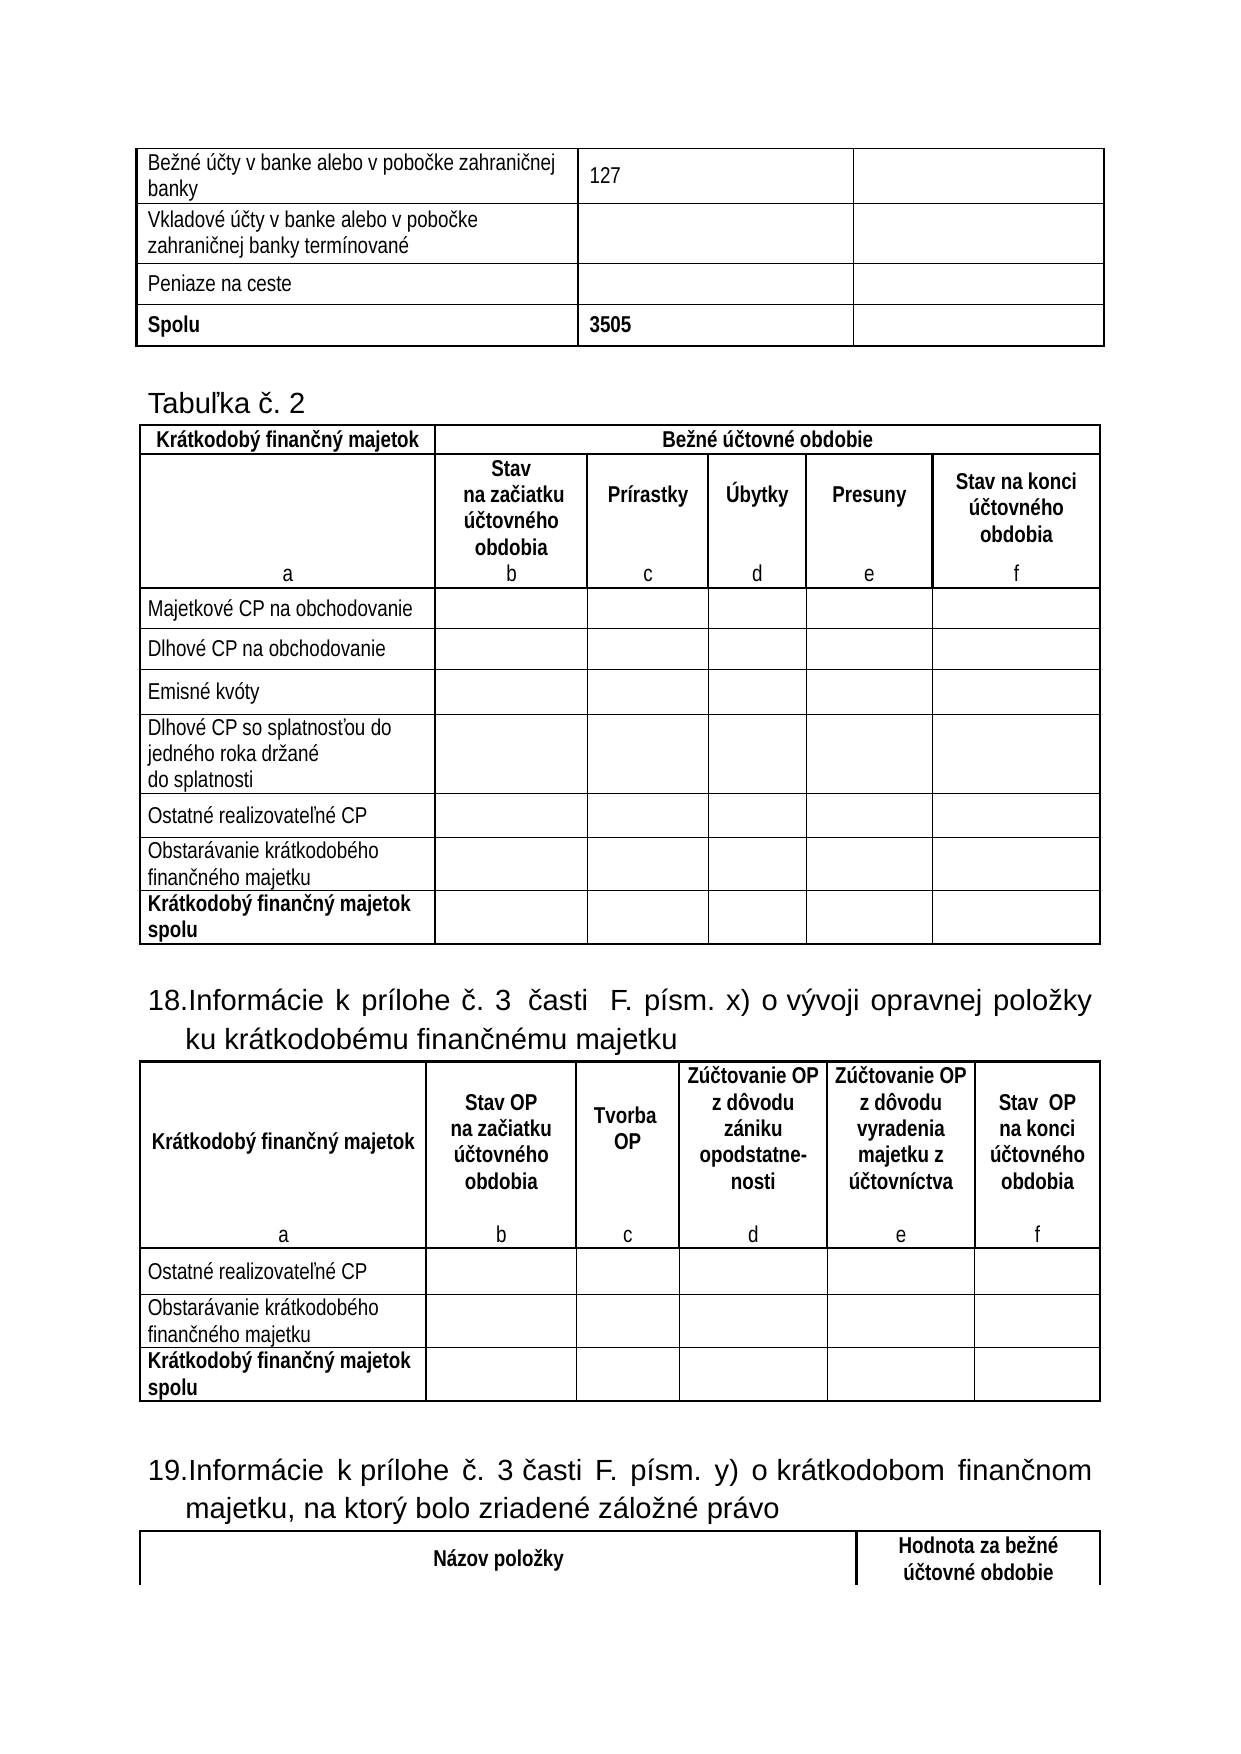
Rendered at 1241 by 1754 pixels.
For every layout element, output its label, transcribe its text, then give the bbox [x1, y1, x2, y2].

table_cell [709, 629, 806, 669]
title Informácie k prílohe č. 3 časti F. písm. x) o vývoji opravnej položky ku krátkodobému finančnému majetku [148, 983, 1093, 1055]
table_cell [933, 794, 1099, 837]
table_cell Ostatné realizovateľné CP [141, 794, 434, 837]
table_header Zúčtovanie OP z dôvodu zániku opodstatne-nosti [680, 1063, 826, 1221]
table_cell Stav na začiatku účtovného obdobia [436, 455, 586, 560]
table_cell Ostatné realizovateľné CP [141, 1249, 425, 1294]
table_cell [975, 1295, 1099, 1347]
table_cell [828, 1249, 974, 1294]
table_cell Krátkodobý finančný majetok spolu [141, 1348, 425, 1400]
table_cell f [976, 1221, 1099, 1247]
table_cell Majetkové CP na obchodovanie [141, 589, 434, 628]
table_cell Vkladové účty v banke alebo v pobočke zahraničnej banky termínované [138, 204, 577, 262]
table_cell 127 [579, 149, 853, 202]
table_cell [588, 629, 708, 669]
table_cell [807, 838, 932, 890]
table_cell e [828, 1221, 974, 1247]
table_cell [709, 838, 806, 890]
table_cell Presuny [807, 455, 931, 560]
table_cell [577, 1249, 679, 1294]
table_cell Stav na konci účtovného obdobia [934, 455, 1099, 560]
table_cell [933, 629, 1099, 669]
table_cell [807, 629, 932, 669]
table_cell [975, 1348, 1099, 1400]
table_cell [436, 838, 587, 890]
table_cell [588, 838, 708, 890]
table_cell [588, 794, 708, 837]
table_cell [577, 1348, 679, 1400]
table_cell 3505 [579, 305, 853, 345]
table_cell [807, 589, 932, 628]
table_cell [807, 794, 932, 837]
table_cell f [934, 560, 1099, 587]
table_cell [709, 670, 806, 713]
table_cell c [588, 560, 707, 587]
table_cell [709, 891, 806, 943]
table_cell [933, 838, 1099, 890]
table_cell [828, 1295, 974, 1347]
table_cell [436, 589, 587, 628]
table_cell Spolu [138, 305, 577, 345]
table_cell e [807, 560, 931, 587]
table_header Krátkodobý finančný majetok [141, 1063, 425, 1221]
table_cell [709, 715, 806, 793]
table_cell c [577, 1221, 678, 1247]
table_cell Úbytky [709, 455, 805, 560]
table_cell [579, 264, 853, 304]
table_cell [709, 589, 806, 628]
title Tabuľka č. 2 [148, 386, 1093, 419]
table_cell [933, 670, 1099, 713]
table_cell [588, 589, 708, 628]
table_cell [854, 264, 1103, 304]
table_cell [828, 1348, 974, 1400]
table_cell [709, 794, 806, 837]
table_cell Obstarávanie krátkodobého finančného majetku [141, 1295, 425, 1347]
table_cell [436, 629, 587, 669]
table_cell [588, 715, 708, 793]
table_cell Obstarávanie krátkodobého finančného majetku [141, 838, 434, 890]
table_header Stav OP na začiatku účtovného obdobia [427, 1063, 575, 1221]
table_cell Bežné účty v banke alebo v pobočke zahraničnej banky [138, 149, 577, 202]
table_cell [807, 670, 932, 713]
table_header Stav OP na konci účtovného obdobia [976, 1063, 1099, 1221]
table_header Bežné účtovné obdobie [436, 426, 1099, 453]
table_cell Dlhové CP so splatnosťou do jedného roka držané do splatnosti [141, 715, 434, 793]
table_cell [854, 204, 1103, 262]
table_cell [933, 891, 1099, 943]
table_cell [577, 1295, 679, 1347]
table_cell b [427, 1221, 575, 1247]
table_cell Peniaze na ceste [138, 264, 577, 304]
table_cell Dlhové CP na obchodovanie [141, 629, 434, 669]
table_cell [436, 794, 587, 837]
table_cell [975, 1249, 1099, 1294]
table_cell Prírastky [588, 455, 707, 560]
table_cell [579, 204, 853, 262]
table_cell b [436, 560, 586, 587]
table_cell [427, 1295, 576, 1347]
table_cell [588, 670, 708, 713]
table_cell [427, 1249, 576, 1294]
table_cell d [709, 560, 805, 587]
table_header Hodnota za bežné účtovné obdobie [858, 1532, 1099, 1585]
table_header Tvorba OP [577, 1063, 678, 1221]
table_cell [436, 715, 587, 793]
table_cell [680, 1249, 827, 1294]
table_cell [807, 715, 932, 793]
table_cell [680, 1295, 827, 1347]
title Informácie k prílohe č. 3 časti F. písm. y) o krátkodobom finančnom majetku, na ktorý bolo zriadené záložné právo [148, 1453, 1093, 1525]
table_cell Krátkodobý finančný majetok spolu [141, 891, 434, 943]
table_cell [854, 305, 1103, 345]
table_cell [854, 149, 1103, 202]
table_cell Emisné kvóty [141, 670, 434, 713]
table_header Krátkodobý finančný majetok [141, 426, 434, 453]
table_cell [436, 670, 587, 713]
table_cell [141, 455, 434, 560]
table_cell [933, 589, 1099, 628]
table_cell [427, 1348, 576, 1400]
table_cell d [680, 1221, 826, 1247]
table_cell [933, 715, 1099, 793]
table_cell a [141, 560, 434, 587]
table_cell a [141, 1221, 425, 1247]
table_cell [807, 891, 932, 943]
table_cell [588, 891, 708, 943]
table_cell [680, 1348, 827, 1400]
table_cell [436, 891, 587, 943]
table_header Názov položky [141, 1532, 855, 1585]
table_header Zúčtovanie OP z dôvodu vyradenia majetku z účtovníctva [828, 1063, 974, 1221]
